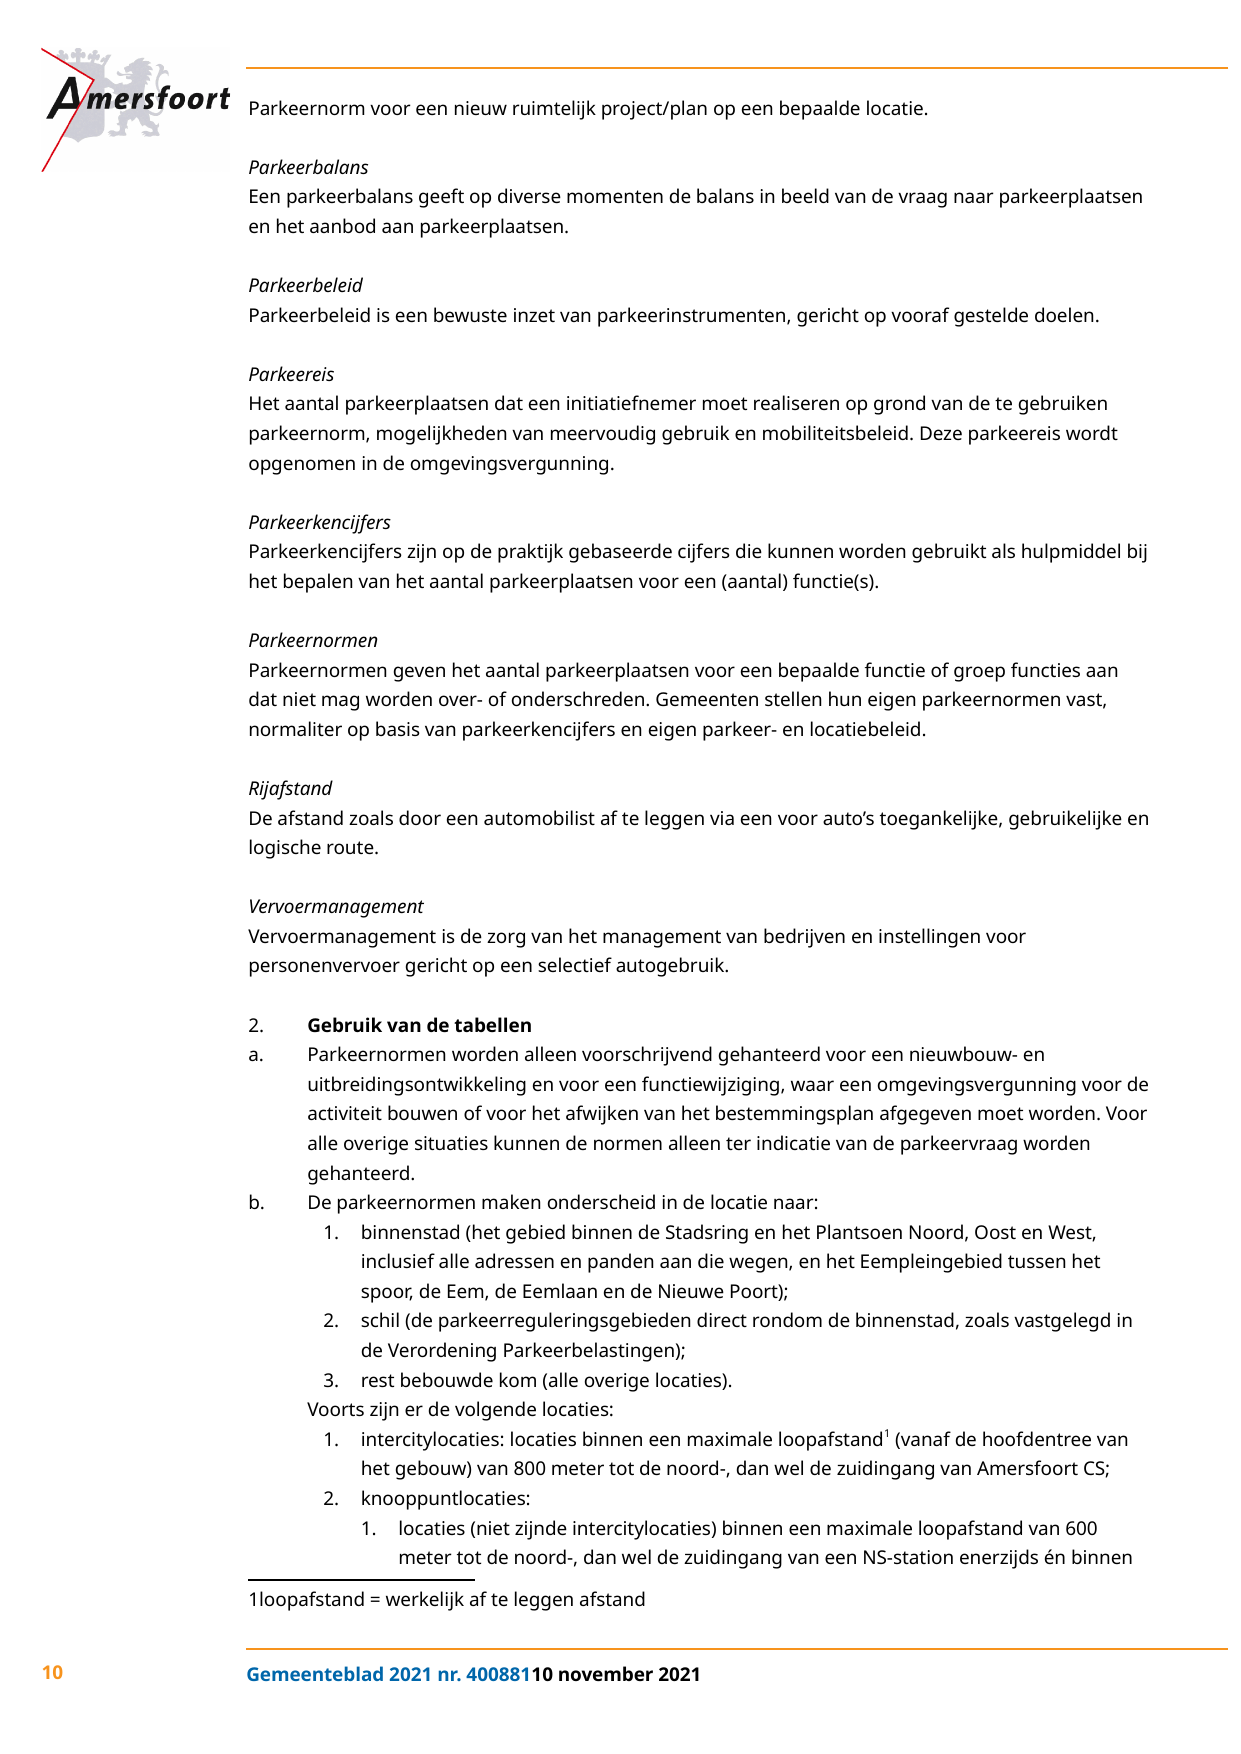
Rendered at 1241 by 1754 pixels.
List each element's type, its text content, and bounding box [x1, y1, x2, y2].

text Parkeernorm voor een nieuw ruimtelijk project/plan op een bepaalde locatie. [248, 95, 1152, 121]
text Parkeerbeleid is een bewuste inzet van parkeerinstrumenten, gericht op vooraf gestelde doelen. [248, 302, 1152, 328]
text Parkeerkencijfers zijn op de praktijk gebaseerde cijfers die kunnen worden gebruikt als hulpmiddel bij het bepalen van het aantal parkeerplaatsen voor een (aantal) functie(s). [248, 538, 1152, 594]
text Parkeernormen [248, 627, 1152, 653]
text Parkeerkencijfers [248, 509, 1152, 535]
list Voorts zijn er de volgende locaties: [248, 1396, 1152, 1422]
list knooppuntlocaties: [323, 1485, 1152, 1511]
text Vervoermanagement [248, 893, 1152, 919]
list intercitylocaties: locaties binnen een maximale loopafstand (vanaf de hoofdentree van het gebouw) van 800 meter tot de noord-, dan wel de zuidingang van Amersfoort CS; [323, 1426, 1152, 1481]
text Parkeernormen geven het aantal parkeerplaatsen voor een bepaalde functie of groep functies aan dat niet mag worden over- of onderschreden. Gemeenten stellen hun eigen parkeernormen vast, normaliter op basis van parkeerkencijfers en eigen parkeer- en locatiebeleid. [248, 657, 1152, 742]
list Parkeernormen worden alleen voorschrijvend gehanteerd voor een nieuwbouw- en uitbreidingsontwikkeling en voor een functiewijziging, waar een omgevingsvergunning voor de activiteit bouwen of voor het afwijken van het bestemmingsplan afgegeven moet worden. Voor alle overige situaties kunnen de normen alleen ter indicatie van de parkeervraag worden gehanteerd. [248, 1041, 1152, 1186]
list rest bebouwde kom (alle overige locaties). [323, 1367, 1152, 1393]
picture [41, 47, 231, 172]
text Het aantal parkeerplaatsen dat een initiatiefnemer moet realiseren op grond van de te gebruiken parkeernorm, mogelijkheden van meervoudig gebruik en mobiliteitsbeleid. Deze parkeereis wordt opgenomen in de omgevingsvergunning. [248, 391, 1152, 476]
text De afstand zoals door een automobilist af te leggen via een voor auto’s toegankelijke, gebruikelijke en logische route. [248, 805, 1152, 860]
text Parkeereis [248, 361, 1152, 387]
list De parkeernormen maken onderscheid in de locatie naar: [248, 1189, 1152, 1215]
list schil (de parkeerreguleringsgebieden direct rondom de binnenstad, zoals vastgelegd in de Verordening Parkeerbelastingen); [323, 1308, 1152, 1363]
text Een parkeerbalans geeft op diverse momenten de balans in beeld van de vraag naar parkeerplaatsen en het aanbod aan parkeerplaatsen. [248, 183, 1152, 239]
list locaties (niet zijnde intercitylocaties) binnen een maximale loopafstand van 600 meter tot de noord-, dan wel de zuidingang van een NS-station enerzijds én binnen [361, 1515, 1152, 1570]
list Gebruik van de tabellen [248, 1012, 1152, 1038]
text Vervoermanagement is de zorg van het management van bedrijven en instellingen voor personenvervoer gericht op een selectief autogebruik. [248, 923, 1152, 978]
text Rijafstand [248, 775, 1152, 801]
text Parkeerbeleid [248, 272, 1152, 298]
list loopafstand = werkelijk af te leggen afstand [248, 1586, 1152, 1612]
list binnenstad (het gebied binnen de Stadsring en het Plantsoen Noord, Oost en West, inclusief alle adressen en panden aan die wegen, en het Eempleingebied tussen het spoor, de Eem, de Eemlaan en de Nieuwe Poort); [323, 1219, 1152, 1304]
text Parkeerbalans [248, 154, 1152, 180]
